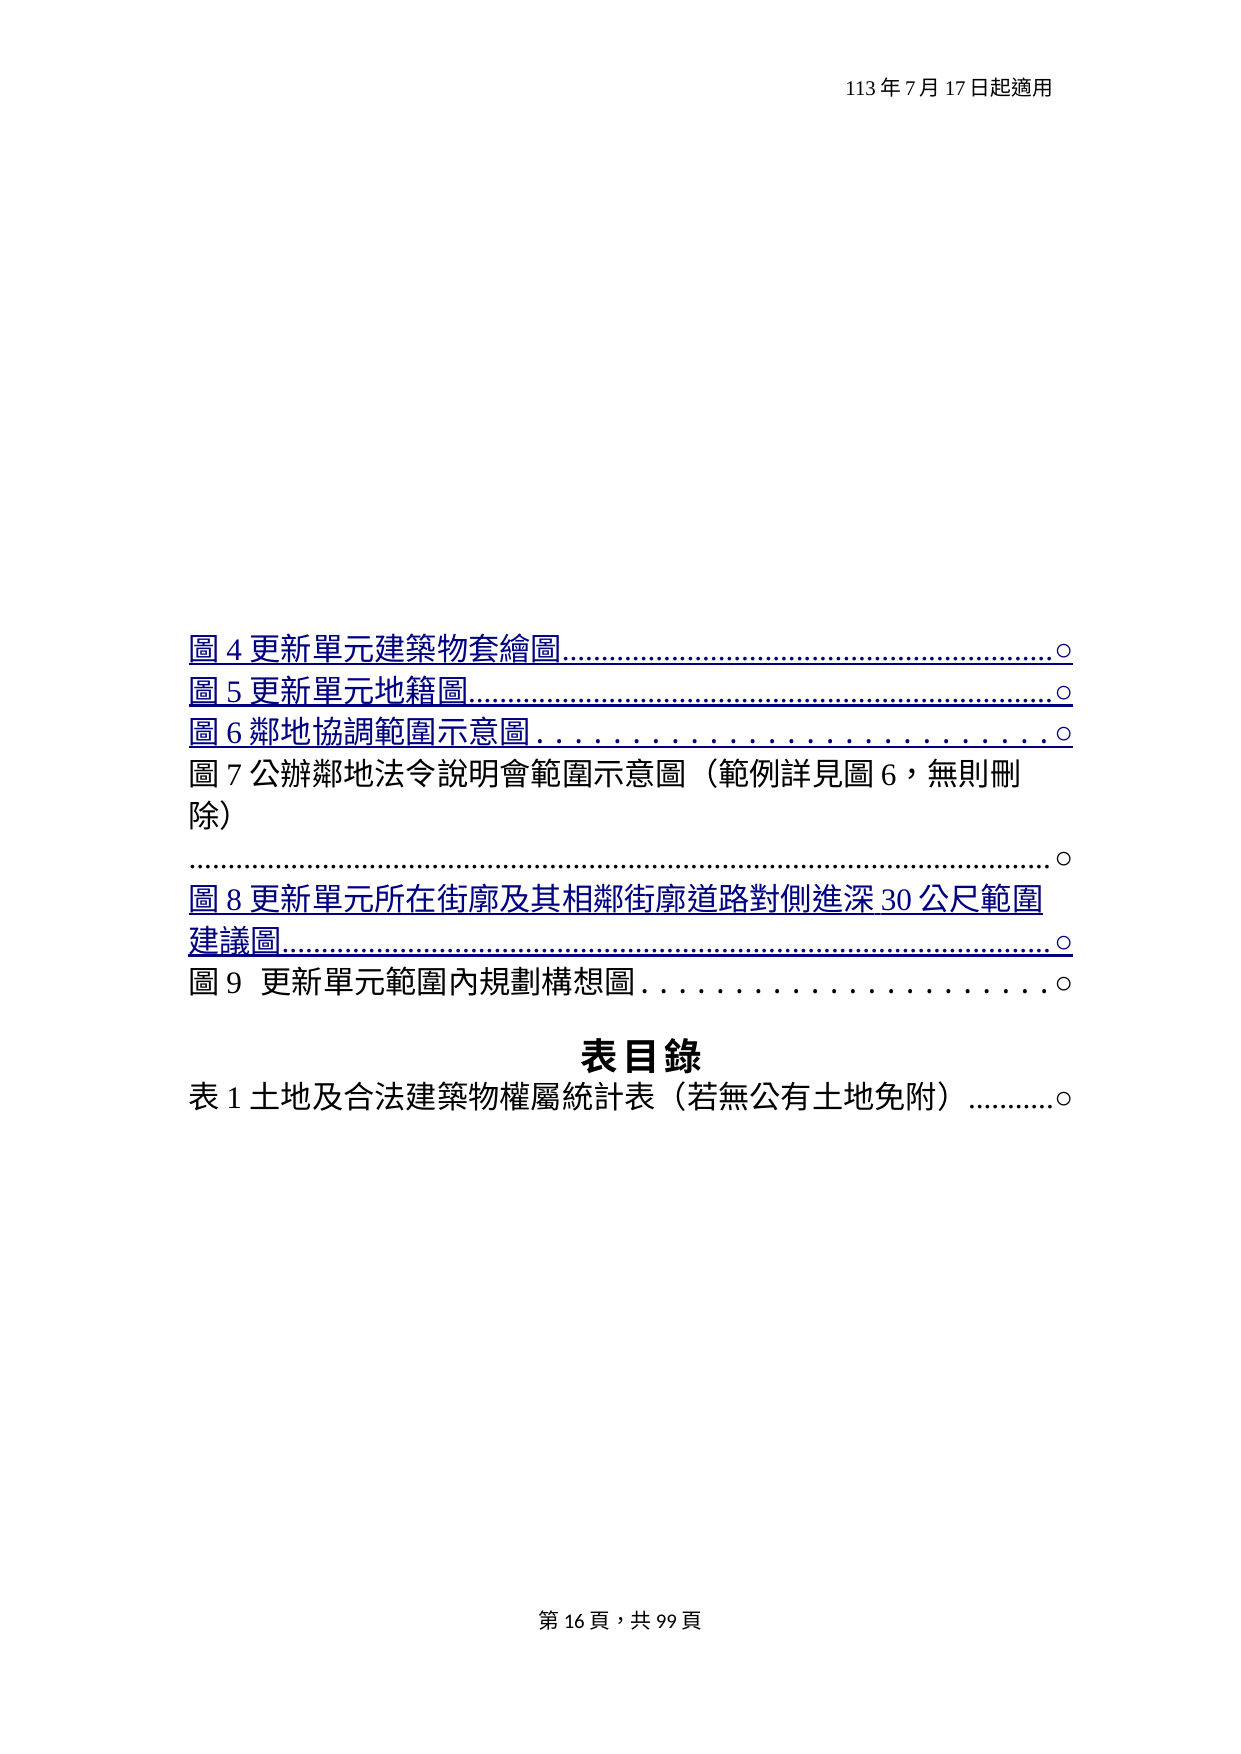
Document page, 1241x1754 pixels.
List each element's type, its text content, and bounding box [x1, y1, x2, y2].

text [188, 747, 1073, 752]
text 圖7 公辦鄰地法令說明會範圍示意圖（範例詳見圖6，無則刪除） [188, 752, 1073, 835]
text [188, 705, 1073, 710]
text 表目錄 [228, 1012, 1052, 1075]
text 圖4 更新單元建築物套繪圖 ○ [188, 627, 1073, 663]
text [188, 664, 1073, 669]
text 圖5 更新單元地籍圖 ○ [188, 669, 1073, 704]
text 表1 土地及合法建築物權屬統計表（若無公有土地免附） ○ [188, 1075, 1073, 1117]
text 圖8 更新單元所在街廓及其相鄰街廓道路對側進深30公尺範圍建議圖 ○ [188, 877, 1073, 954]
text 圖9 更新單元範圍內規劃構想圖 ○ [188, 960, 1073, 1002]
text 圖6 鄰地協調範圍示意圖 ○ [188, 710, 1073, 746]
text ○ [188, 835, 1073, 877]
